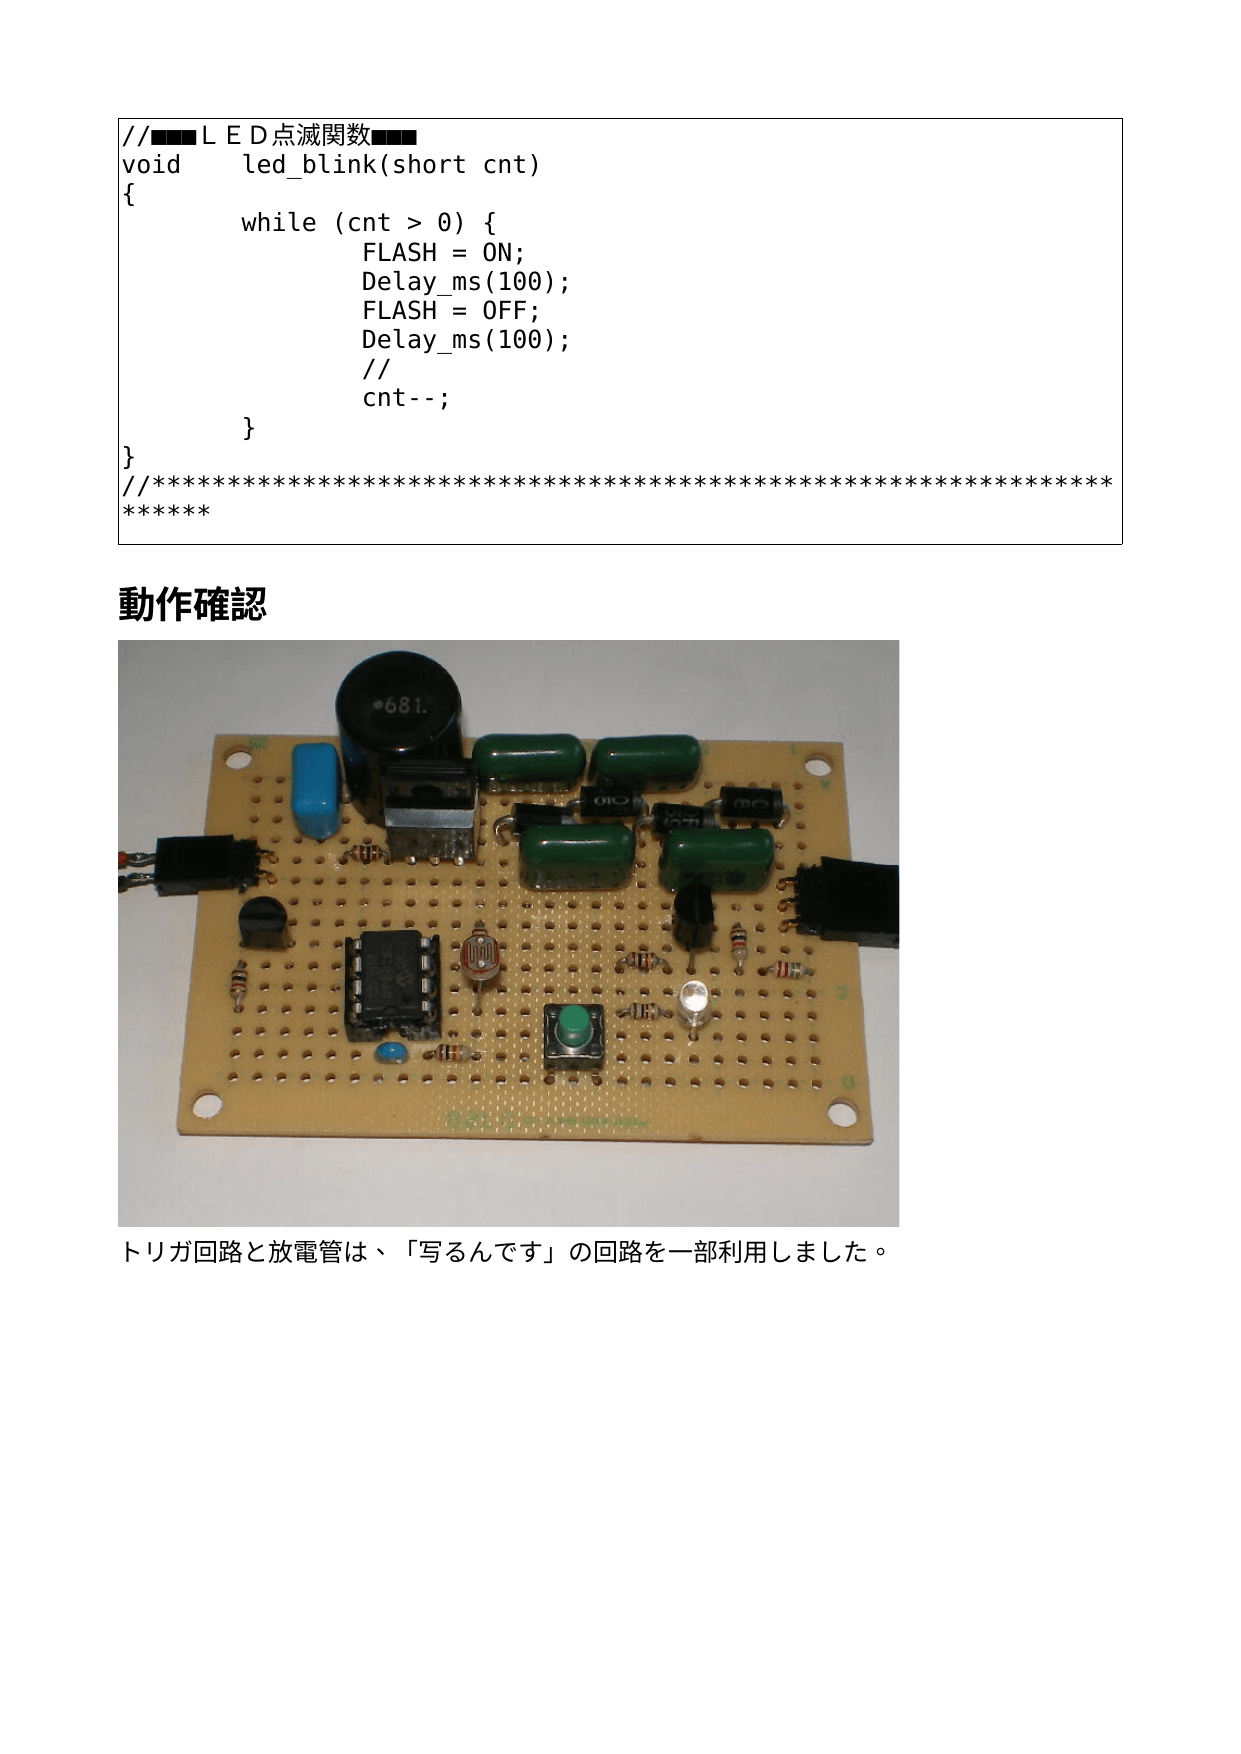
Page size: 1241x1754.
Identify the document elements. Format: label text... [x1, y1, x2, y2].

text トリガ回路と放電管は、「写るんです」の回路を一部利用しました。 [118, 1239, 1122, 1268]
picture [118, 640, 900, 1227]
table_header //■■■ＬＥＤ点滅関数■■■ void led_blink(short cnt) { while (cnt > 0) { FLASH = ON; Delay_ms(100); FLASH = OFF; Delay_ms(100); // cnt--; } } //********************************************************************** [119, 119, 1122, 544]
subtitle 動作確認 [118, 584, 1122, 628]
